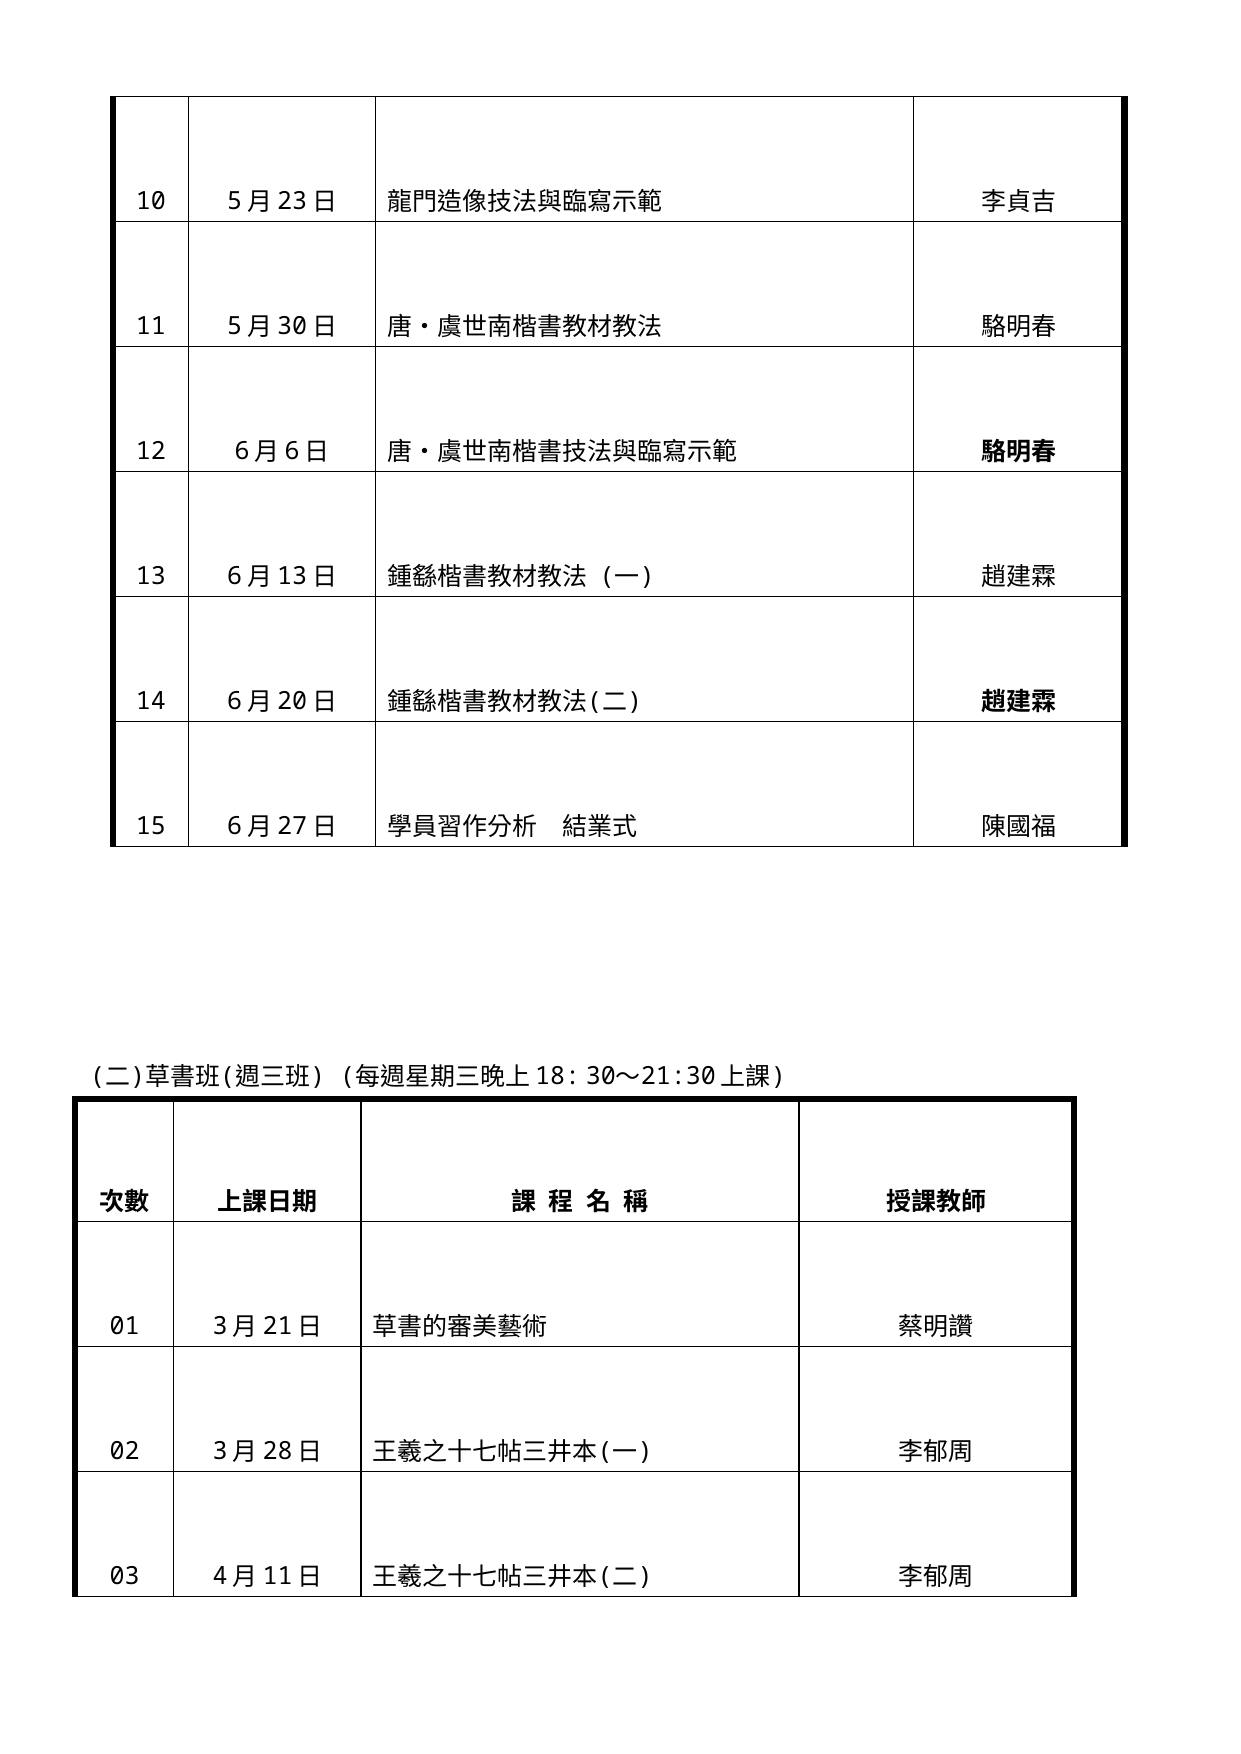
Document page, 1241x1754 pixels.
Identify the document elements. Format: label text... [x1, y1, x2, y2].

table_cell 6月27日 [189, 722, 375, 846]
table_cell 學員習作分析 結業式 [376, 722, 913, 846]
table_cell 趙建霖 [914, 472, 1121, 596]
table_header 次數 [78, 1102, 173, 1221]
table_cell 陳國福 [914, 722, 1121, 846]
table_cell 唐‧虞世南楷書技法與臨寫示範 [376, 347, 913, 471]
table_cell 03 [78, 1472, 173, 1596]
table_cell 6月13日 [189, 472, 375, 596]
table_cell 3月21日 [174, 1222, 360, 1346]
table_cell 草書的審美藝術 [362, 1222, 798, 1346]
table_cell 5月30日 [189, 222, 375, 346]
table_cell 3月28日 [174, 1347, 360, 1471]
table_cell 李貞吉 [914, 97, 1121, 221]
table_cell 龍門造像技法與臨寫示範 [376, 97, 913, 221]
table_cell 10 [116, 97, 188, 221]
text (二)草書班(週三班) (每週星期三晚上18: 30～21:30上課) [75, 1033, 1165, 1096]
table_cell 蔡明讚 [800, 1222, 1071, 1346]
table_cell 駱明春 [914, 347, 1121, 471]
table_cell 王羲之十七帖三井本(二) [362, 1472, 798, 1596]
table_cell 唐‧虞世南楷書教材教法 [376, 222, 913, 346]
table_header 上課日期 [174, 1102, 360, 1221]
table_cell 鍾繇楷書教材教法 (一) [376, 472, 913, 596]
table_cell 李郁周 [800, 1472, 1071, 1596]
table_cell 02 [78, 1347, 173, 1471]
table_header 課 程 名 稱 [362, 1102, 798, 1221]
table_cell 鍾繇楷書教材教法(二) [376, 597, 913, 721]
table_cell 14 [116, 597, 188, 721]
table_cell 11 [116, 222, 188, 346]
table_cell 15 [116, 722, 188, 846]
table_cell 01 [78, 1222, 173, 1346]
table_cell 13 [116, 472, 188, 596]
table_cell 趙建霖 [914, 597, 1121, 721]
table_cell 5月23日 [189, 97, 375, 221]
table_cell 駱明春 [914, 222, 1121, 346]
table_cell 4月11日 [174, 1472, 360, 1596]
table_header 授課教師 [800, 1102, 1071, 1221]
table_cell 6月6日 [189, 347, 375, 471]
table_cell 12 [116, 347, 188, 471]
table_cell 王羲之十七帖三井本(一) [362, 1347, 798, 1471]
table_cell 李郁周 [800, 1347, 1071, 1471]
table_cell 6月20日 [189, 597, 375, 721]
